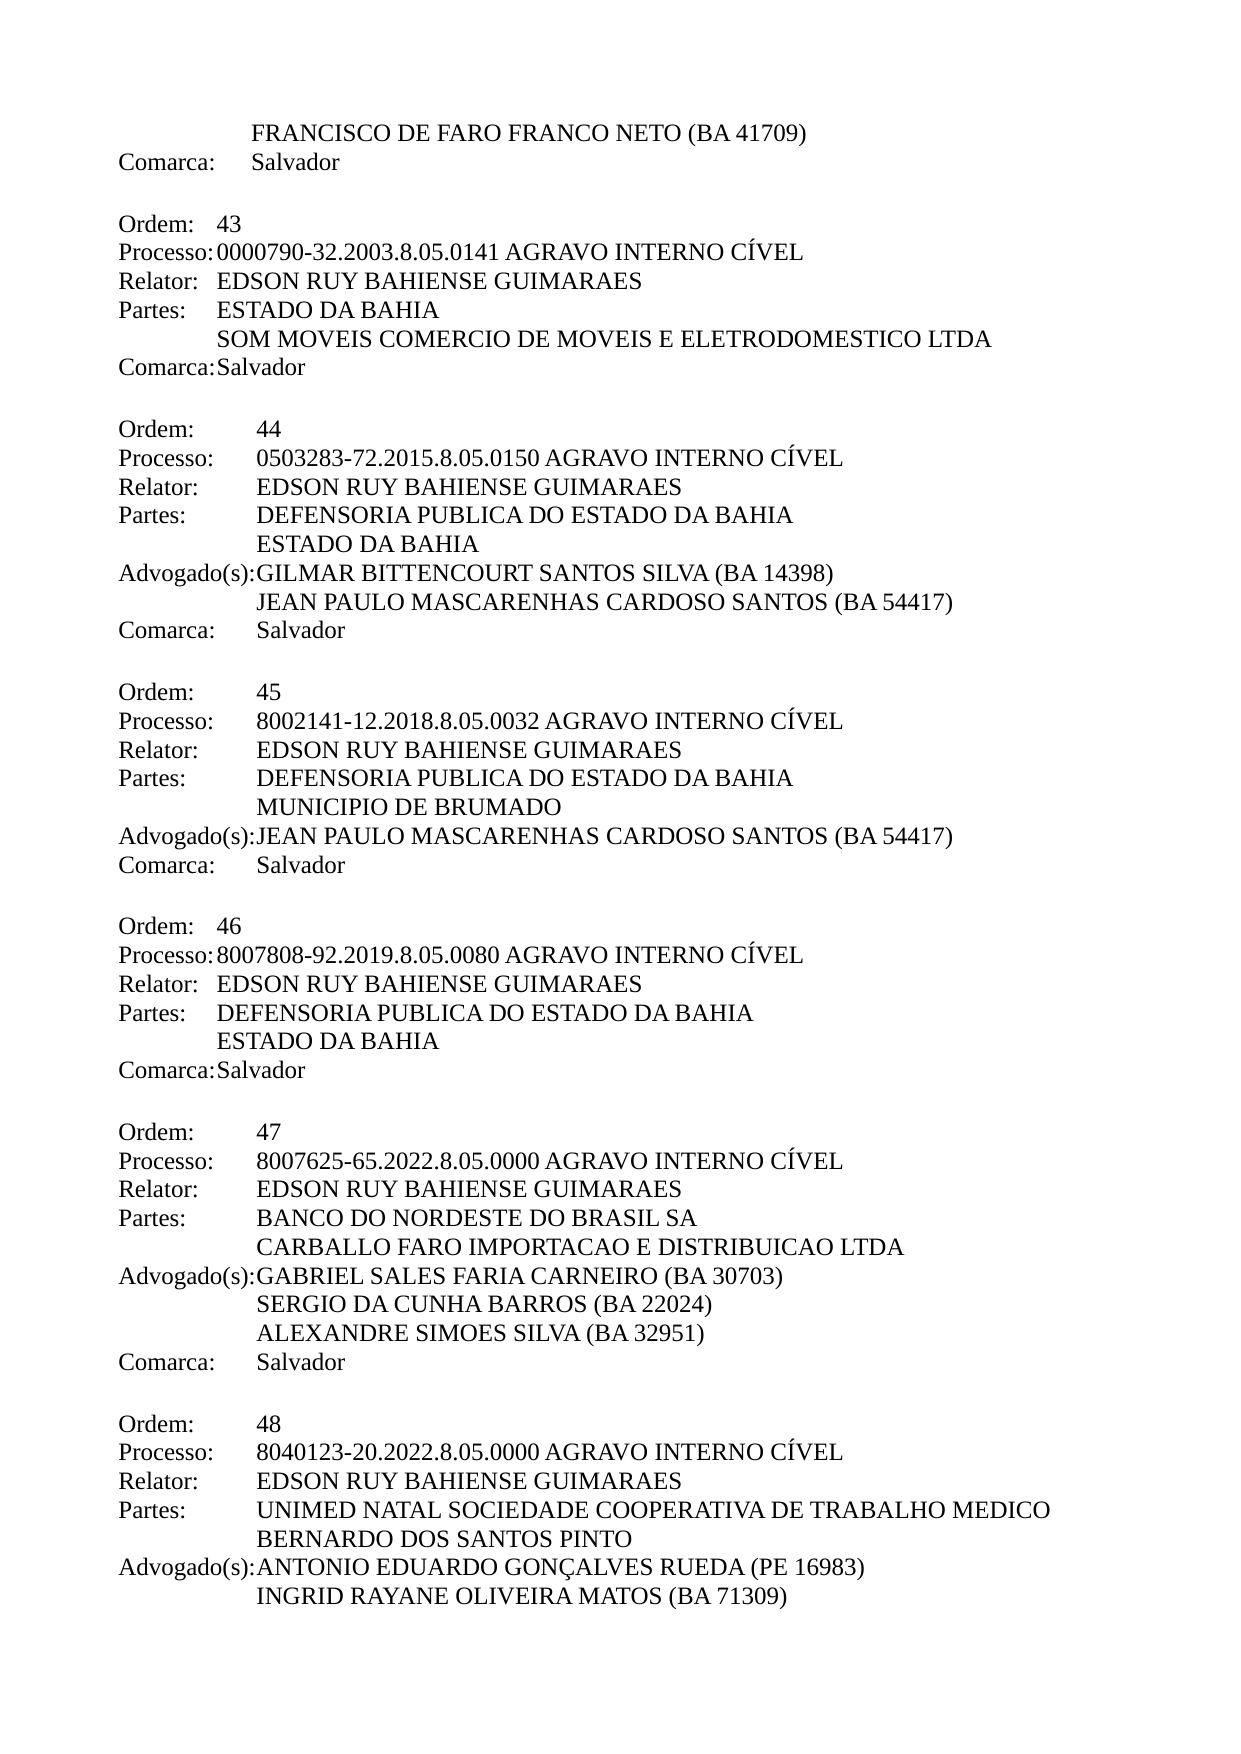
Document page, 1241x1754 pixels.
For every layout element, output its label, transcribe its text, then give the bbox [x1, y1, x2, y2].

table_header Ordem: [118, 1409, 256, 1437]
table_cell Partes: [118, 1203, 256, 1232]
table_cell Comarca: [118, 615, 256, 644]
table_cell DEFENSORIA PUBLICA DO ESTADO DA BAHIA [216, 998, 808, 1026]
table_cell Processo: [118, 238, 216, 266]
table_cell [118, 118, 251, 147]
table_cell 8007625-65.2022.8.05.0000 AGRAVO INTERNO CÍVEL [256, 1146, 910, 1174]
table_header 46 [216, 911, 808, 940]
table_cell 0000790-32.2003.8.05.0141 AGRAVO INTERNO CÍVEL [216, 238, 997, 266]
table_cell [118, 1026, 216, 1055]
table_cell Salvador [216, 1055, 808, 1084]
table_cell [118, 324, 216, 352]
table_cell Advogado(s): [118, 1261, 256, 1289]
table_header 47 [256, 1117, 910, 1146]
table_cell 8002141-12.2018.8.05.0032 AGRAVO INTERNO CÍVEL [256, 706, 959, 735]
table_cell [118, 1581, 256, 1610]
table_header Ordem: [118, 1117, 256, 1146]
table_cell EDSON RUY BAHIENSE GUIMARAES [256, 735, 959, 763]
table_cell BERNARDO DOS SANTOS PINTO [256, 1524, 1058, 1552]
table_cell EDSON RUY BAHIENSE GUIMARAES [216, 266, 997, 295]
table_cell EDSON RUY BAHIENSE GUIMARAES [216, 969, 808, 998]
table_cell FRANCISCO DE FARO FRANCO NETO (BA 41709) [251, 118, 1122, 147]
table_cell Advogado(s): [118, 1553, 256, 1581]
table_cell [118, 529, 256, 558]
table_cell GILMAR BITTENCOURT SANTOS SILVA (BA 14398) [256, 558, 959, 587]
table_cell INGRID RAYANE OLIVEIRA MATOS (BA 71309) [256, 1581, 1058, 1610]
table_cell BANCO DO NORDESTE DO BRASIL SA [256, 1203, 910, 1232]
table_cell Relator: [118, 472, 256, 500]
table_cell DEFENSORIA PUBLICA DO ESTADO DA BAHIA [256, 500, 959, 529]
table_cell Relator: [118, 1466, 256, 1495]
table_cell Comarca: [118, 850, 256, 878]
table_cell MUNICIPIO DE BRUMADO [256, 792, 959, 821]
table_header Ordem: [118, 677, 256, 706]
table_header 44 [256, 414, 959, 443]
table_cell 8040123-20.2022.8.05.0000 AGRAVO INTERNO CÍVEL [256, 1438, 1058, 1466]
table_cell [118, 1290, 256, 1318]
table_cell Comarca: [118, 1055, 216, 1084]
table_cell Salvador [256, 615, 959, 644]
table_cell Advogado(s): [118, 821, 256, 850]
table_cell [118, 792, 256, 821]
table_cell CARBALLO FARO IMPORTACAO E DISTRIBUICAO LTDA [256, 1232, 910, 1261]
table_cell Processo: [118, 443, 256, 472]
table_cell EDSON RUY BAHIENSE GUIMARAES [256, 472, 959, 500]
table_cell Processo: [118, 1438, 256, 1466]
table_header Ordem: [118, 209, 216, 237]
table_cell [118, 1318, 256, 1347]
table_cell Salvador [251, 147, 1122, 176]
table_cell Comarca: [118, 353, 216, 381]
table_header 45 [256, 677, 959, 706]
table_cell Salvador [256, 850, 959, 878]
table_cell Processo: [118, 706, 256, 735]
table_cell DEFENSORIA PUBLICA DO ESTADO DA BAHIA [256, 764, 959, 792]
table_header Ordem: [118, 911, 216, 940]
table_header Ordem: [118, 414, 256, 443]
table_cell Processo: [118, 940, 216, 969]
table_cell [118, 1524, 256, 1552]
table_cell Processo: [118, 1146, 256, 1174]
table_cell Partes: [118, 500, 256, 529]
table_cell SERGIO DA CUNHA BARROS (BA 22024) [256, 1290, 910, 1318]
table_cell ESTADO DA BAHIA [216, 295, 997, 324]
table_cell Partes: [118, 295, 216, 324]
table_cell [118, 1232, 256, 1261]
table_cell Advogado(s): [118, 558, 256, 587]
table_cell ESTADO DA BAHIA [256, 529, 959, 558]
table_cell [118, 587, 256, 615]
table_cell ALEXANDRE SIMOES SILVA (BA 32951) [256, 1318, 910, 1347]
table_cell ANTONIO EDUARDO GONÇALVES RUEDA (PE 16983) [256, 1553, 1058, 1581]
table_cell Relator: [118, 266, 216, 295]
table_cell ESTADO DA BAHIA [216, 1026, 808, 1055]
table_header 48 [256, 1409, 1058, 1437]
table_cell Salvador [256, 1347, 910, 1376]
table_cell 8007808-92.2019.8.05.0080 AGRAVO INTERNO CÍVEL [216, 940, 808, 969]
table_cell EDSON RUY BAHIENSE GUIMARAES [256, 1466, 1058, 1495]
table_cell 0503283-72.2015.8.05.0150 AGRAVO INTERNO CÍVEL [256, 443, 959, 472]
table_cell UNIMED NATAL SOCIEDADE COOPERATIVA DE TRABALHO MEDICO [256, 1495, 1058, 1524]
table_cell Comarca: [118, 1347, 256, 1376]
table_cell Comarca: [118, 147, 251, 176]
table_cell Partes: [118, 764, 256, 792]
table_cell Partes: [118, 1495, 256, 1524]
table_header 43 [216, 209, 997, 237]
table_cell Salvador [216, 353, 997, 381]
table_cell Partes: [118, 998, 216, 1026]
table_cell JEAN PAULO MASCARENHAS CARDOSO SANTOS (BA 54417) [256, 587, 959, 615]
table_cell GABRIEL SALES FARIA CARNEIRO (BA 30703) [256, 1261, 910, 1289]
table_cell EDSON RUY BAHIENSE GUIMARAES [256, 1175, 910, 1203]
table_cell Relator: [118, 735, 256, 763]
table_cell Relator: [118, 1175, 256, 1203]
table_cell SOM MOVEIS COMERCIO DE MOVEIS E ELETRODOMESTICO LTDA [216, 324, 997, 352]
table_cell JEAN PAULO MASCARENHAS CARDOSO SANTOS (BA 54417) [256, 821, 959, 850]
table_cell Relator: [118, 969, 216, 998]
